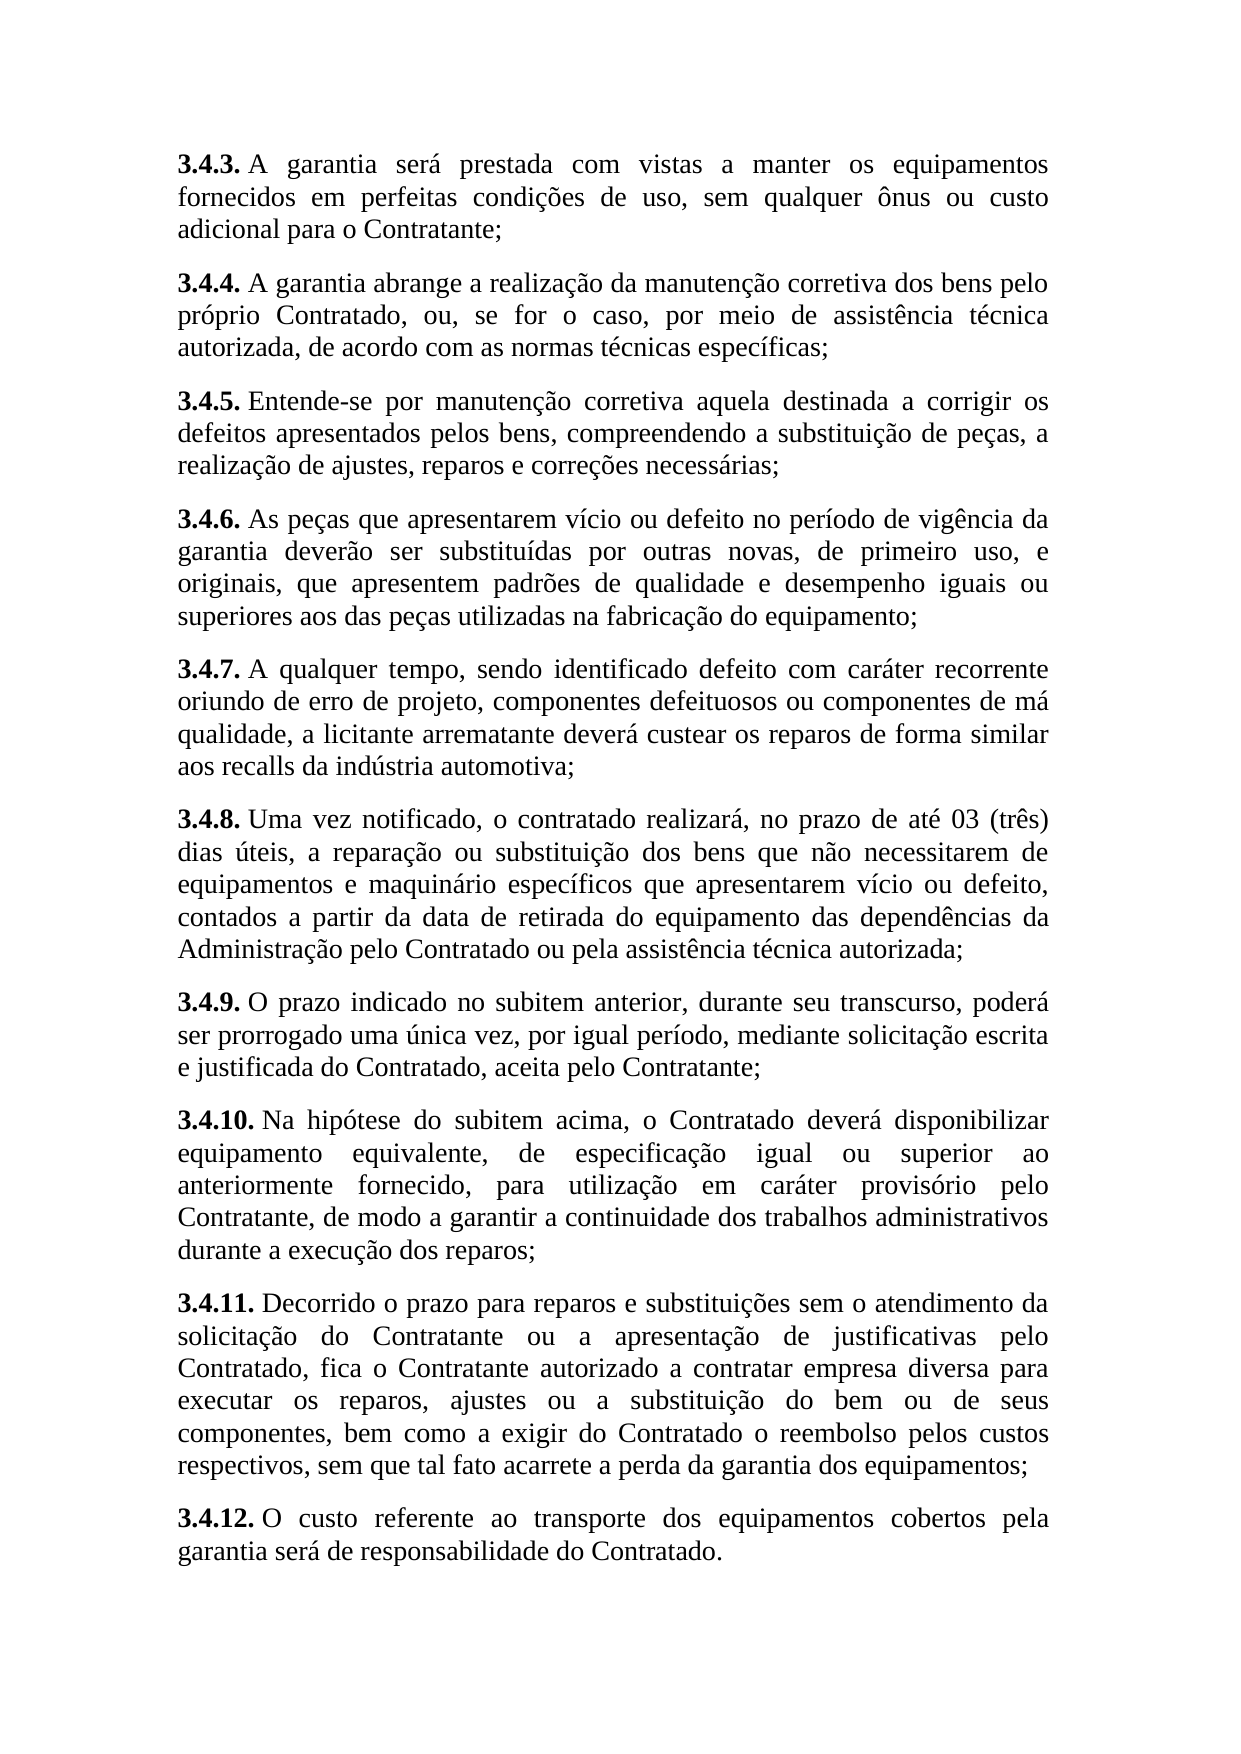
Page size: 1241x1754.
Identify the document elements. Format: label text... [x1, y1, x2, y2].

text 3.4.4. A garantia abrange a realização da manutenção corretiva dos bens pelo próprio Contratado, ou, se for o caso, por meio de assistência técnica autorizada, de acordo com as normas técnicas específicas; [177, 266, 1051, 363]
text 3.4.12. O custo referente ao transporte dos equipamentos cobertos pela garantia será de responsabilidade do Contratado. [177, 1501, 1051, 1566]
text 3.4.10. Na hipótese do subitem acima, o Contratado deverá disponibilizar equipamento equivalente, de especificação igual ou superior ao anteriormente fornecido, para utilização em caráter provisório pelo Contratante, de modo a garantir a continuidade dos trabalhos administrativos durante a execução dos reparos; [177, 1103, 1051, 1265]
text 3.4.11. Decorrido o prazo para reparos e substituições sem o atendimento da solicitação do Contratante ou a apresentação de justificativas pelo Contratado, fica o Contratante autorizado a contratar empresa diversa para executar os reparos, ajustes ou a substituição do bem ou de seus componentes, bem como a exigir do Contratado o reembolso pelos custos respectivos, sem que tal fato acarrete a perda da garantia dos equipamentos; [177, 1286, 1051, 1481]
text 3.4.9. O prazo indicado no subitem anterior, durante seu transcurso, poderá ser prorrogado uma única vez, por igual período, mediante solicitação escrita e justificada do Contratado, aceita pelo Contratante; [177, 985, 1051, 1082]
text 3.4.7. A qualquer tempo, sendo identificado defeito com caráter recorrente oriundo de erro de projeto, componentes defeituosos ou componentes de má qualidade, a licitante arrematante deverá custear os reparos de forma similar aos recalls da indústria automotiva; [177, 652, 1051, 782]
text 3.4.8. Uma vez notificado, o contratado realizará, no prazo de até 03 (três) dias úteis, a reparação ou substituição dos bens que não necessitarem de equipamentos e maquinário específicos que apresentarem vício ou defeito, contados a partir da data de retirada do equipamento das dependências da Administração pelo Contratado ou pela assistência técnica autorizada; [177, 802, 1051, 964]
text 3.4.3. A garantia será prestada com vistas a manter os equipamentos fornecidos em perfeitas condições de uso, sem qualquer ônus ou custo adicional para o Contratante; [177, 148, 1051, 245]
text 3.4.5. Entende-se por manutenção corretiva aquela destinada a corrigir os defeitos apresentados pelos bens, compreendendo a substituição de peças, a realização de ajustes, reparos e correções necessárias; [177, 384, 1051, 481]
text 3.4.6. As peças que apresentarem vício ou defeito no período de vigência da garantia deverão ser substituídas por outras novas, de primeiro uso, e originais, que apresentem padrões de qualidade e desempenho iguais ou superiores aos das peças utilizadas na fabricação do equipamento; [177, 502, 1051, 631]
